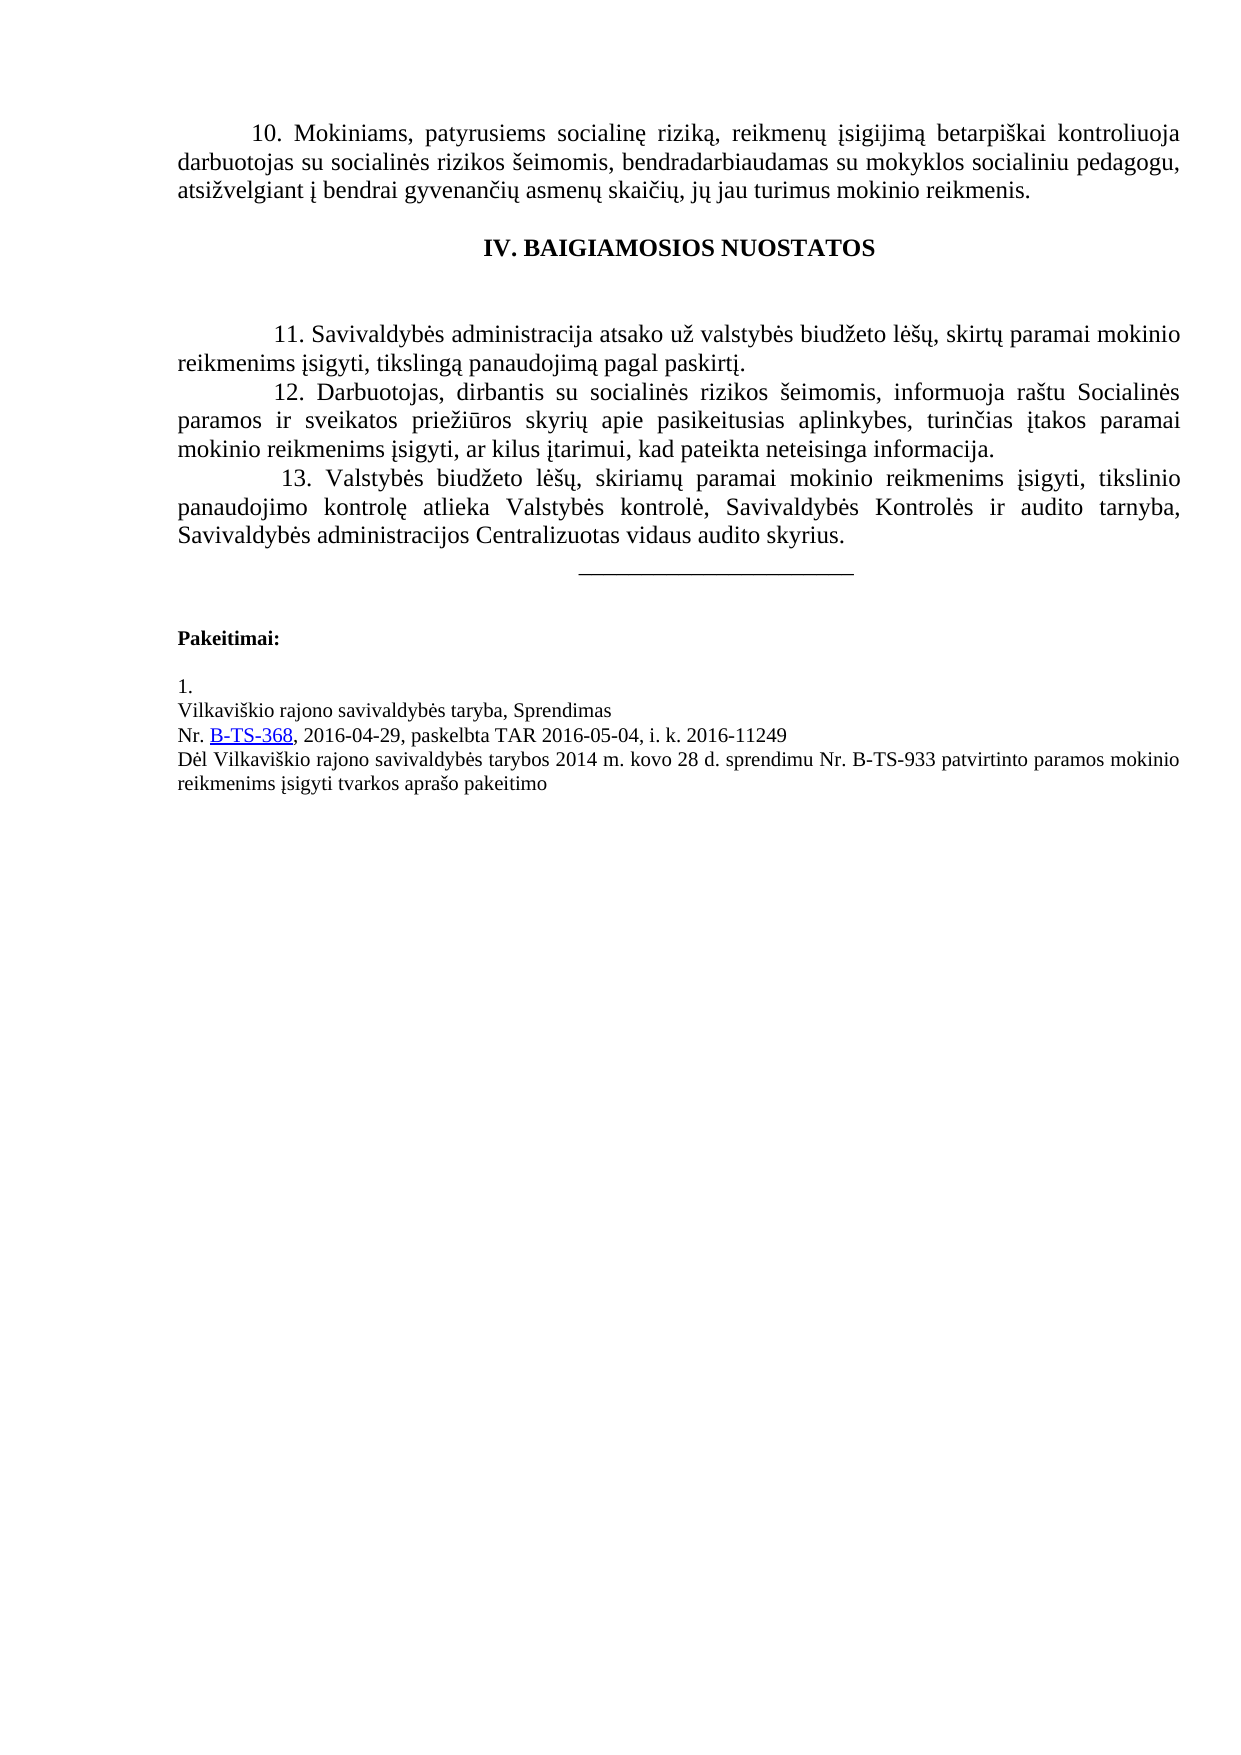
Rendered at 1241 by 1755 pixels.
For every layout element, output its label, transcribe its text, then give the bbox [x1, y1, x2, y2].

text ______________________ [177, 549, 1181, 578]
text Nr. B-TS-368, 2016-04-29, paskelbta TAR 2016-05-04, i. k. 2016-11249 [177, 722, 1181, 747]
text Pakeitimai: [177, 626, 1181, 650]
text 1. [177, 674, 1181, 698]
text 13. Valstybės biudžeto lėšų, skiriamų paramai mokinio reikmenims įsigyti, tikslinio panaudojimo kontrolę atlieka Valstybės kontrolė, Savivaldybės Kontrolės ir audito tarnyba, Savivaldybės administracijos Centralizuotas vidaus audito skyrius. [177, 463, 1181, 549]
text IV. BAIGIAMOSIOS NUOSTATOS [177, 233, 1181, 262]
text 11. Savivaldybės administracija atsako už valstybės biudžeto lėšų, skirtų paramai mokinio reikmenims įsigyti, tikslingą panaudojimą pagal paskirtį. [177, 319, 1181, 377]
text 10. Mokiniams, patyrusiems socialinę riziką, reikmenų įsigijimą betarpiškai kontroliuoja darbuotojas su socialinės rizikos šeimomis, bendradarbiaudamas su mokyklos socialiniu pedagogu, atsižvelgiant į bendrai gyvenančių asmenų skaičių, jų jau turimus mokinio reikmenis. [177, 118, 1181, 204]
text Vilkaviškio rajono savivaldybės taryba, Sprendimas [177, 698, 1181, 722]
text 12. Darbuotojas, dirbantis su socialinės rizikos šeimomis, informuoja raštu Socialinės paramos ir sveikatos priežiūros skyrių apie pasikeitusias aplinkybes, turinčias įtakos paramai mokinio reikmenims įsigyti, ar kilus įtarimui, kad pateikta neteisinga informacija. [177, 377, 1181, 463]
text Dėl Vilkaviškio rajono savivaldybės tarybos 2014 m. kovo 28 d. sprendimu Nr. B-TS-933 patvirtinto paramos mokinio reikmenims įsigyti tvarkos aprašo pakeitimo [177, 747, 1181, 795]
